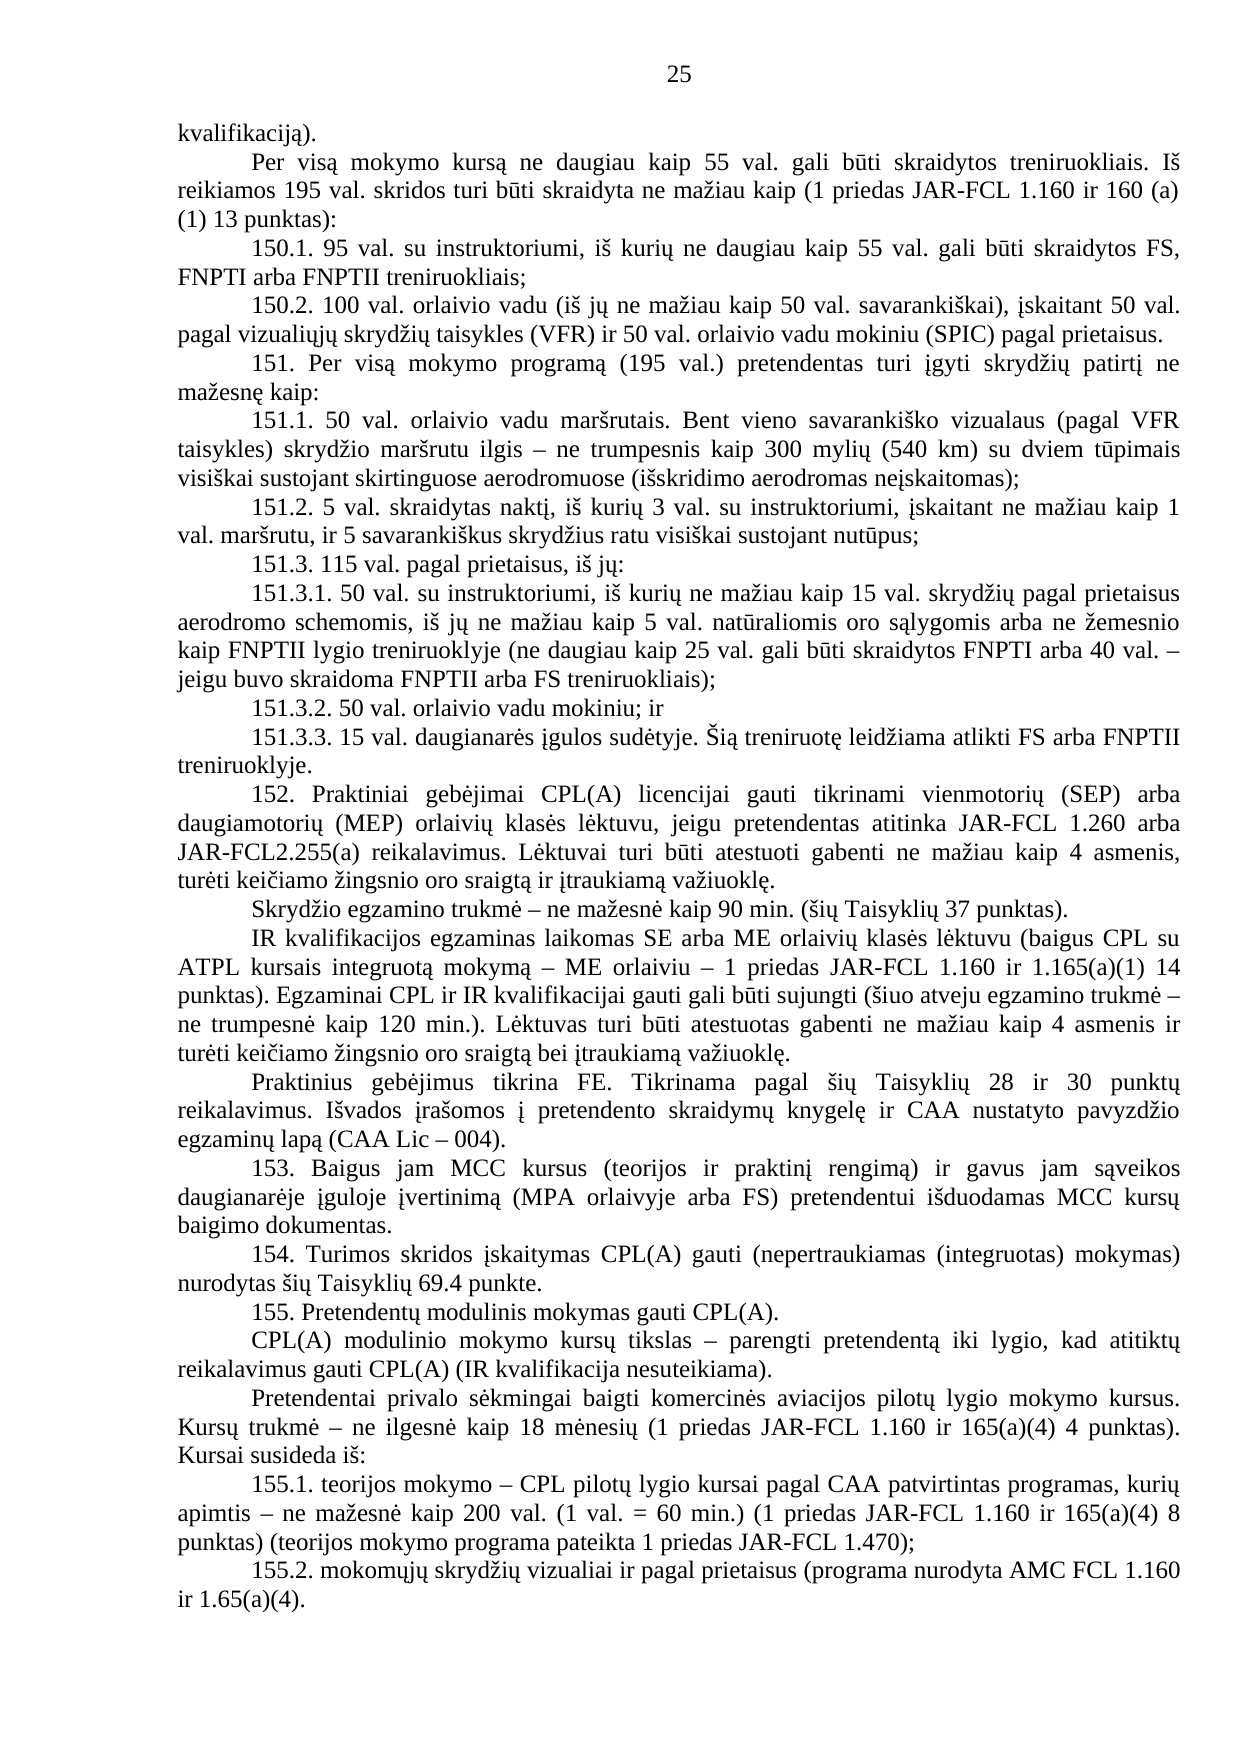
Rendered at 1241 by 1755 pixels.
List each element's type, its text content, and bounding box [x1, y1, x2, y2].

text 152. Praktiniai gebėjimai CPL(A) licencijai gauti tikrinami vienmotorių (SEP) arba daugiamotorių (MEP) orlaivių klasės lėktuvu, jeigu pretendentas atitinka JAR-FCL 1.260 arba JAR-FCL2.255(a) reikalavimus. Lėktuvai turi būti atestuoti gabenti ne mažiau kaip 4 asmenis, turėti keičiamo žingsnio oro sraigtą ir įtraukiamą važiuoklę. [177, 779, 1181, 894]
text 151.3.2. 50 val. orlaivio vadu mokiniu; ir [177, 693, 1181, 722]
text IR kvalifikacijos egzaminas laikomas SE arba ME orlaivių klasės lėktuvu (baigus CPL su ATPL kursais integruotą mokymą – ME orlaiviu – 1 priedas JAR-FCL 1.160 ir 1.165(a)(1) 14 punktas). Egzaminai CPL ir IR kvalifikacijai gauti gali būti sujungti (šiuo atveju egzamino trukmė – ne trumpesnė kaip 120 min.). Lėktuvas turi būti atestuotas gabenti ne mažiau kaip 4 asmenis ir turėti keičiamo žingsnio oro sraigtą bei įtraukiamą važiuoklę. [177, 923, 1181, 1067]
text 155.1. teorijos mokymo – CPL pilotų lygio kursai pagal CAA patvirtintas programas, kurių apimtis – ne mažesnė kaip 200 val. (1 val. = 60 min.) (1 priedas JAR-FCL 1.160 ir 165(a)(4) 8 punktas) (teorijos mokymo programa pateikta 1 priedas JAR-FCL 1.470); [177, 1469, 1181, 1556]
text 150.2. 100 val. orlaivio vadu (iš jų ne mažiau kaip 50 val. savarankiškai), įskaitant 50 val. pagal vizualiųjų skrydžių taisykles (VFR) ir 50 val. orlaivio vadu mokiniu (SPIC) pagal prietaisus. [177, 291, 1181, 348]
text Per visą mokymo kursą ne daugiau kaip 55 val. gali būti skraidytos treniruokliais. Iš reikiamos 195 val. skridos turi būti skraidyta ne mažiau kaip (1 priedas JAR-FCL 1.160 ir 160 (a)(1) 13 punktas): [177, 147, 1181, 233]
text CPL(A) modulinio mokymo kursų tikslas – parengti pretendentą iki lygio, kad atitiktų reikalavimus gauti CPL(A) (IR kvalifikacija nesuteikiama). [177, 1326, 1181, 1383]
text 151. Per visą mokymo programą (195 val.) pretendentas turi įgyti skrydžių patirtį ne mažesnę kaip: [177, 348, 1181, 406]
text 150.1. 95 val. su instruktoriumi, iš kurių ne daugiau kaip 55 val. gali būti skraidytos FS, FNPTI arba FNPTII treniruokliais; [177, 233, 1181, 291]
text 155. Pretendentų modulinis mokymas gauti CPL(A). [177, 1297, 1181, 1326]
text 155.2. mokomųjų skrydžių vizualiai ir pagal prietaisus (programa nurodyta AMC FCL 1.160 ir 1.65(a)(4). [177, 1556, 1181, 1613]
text Praktinius gebėjimus tikrina FE. Tikrinama pagal šių Taisyklių 28 ir 30 punktų reikalavimus. Išvados įrašomos į pretendento skraidymų knygelę ir CAA nustatyto pavyzdžio egzaminų lapą (CAA Lic – 004). [177, 1067, 1181, 1153]
text 154. Turimos skridos įskaitymas CPL(A) gauti (nepertraukiamas (integruotas) mokymas) nurodytas šių Taisyklių 69.4 punkte. [177, 1239, 1181, 1297]
text 153. Baigus jam MCC kursus (teorijos ir praktinį rengimą) ir gavus jam sąveikos daugianarėje įguloje įvertinimą (MPA orlaivyje arba FS) pretendentui išduodamas MCC kursų baigimo dokumentas. [177, 1153, 1181, 1239]
text 151.3.1. 50 val. su instruktoriumi, iš kurių ne mažiau kaip 15 val. skrydžių pagal prietaisus aerodromo schemomis, iš jų ne mažiau kaip 5 val. natūraliomis oro sąlygomis arba ne žemesnio kaip FNPTII lygio treniruoklyje (ne daugiau kaip 25 val. gali būti skraidytos FNPTI arba 40 val. – jeigu buvo skraidoma FNPTII arba FS treniruokliais); [177, 578, 1181, 693]
text Skrydžio egzamino trukmė – ne mažesnė kaip 90 min. (šių Taisyklių 37 punktas). [177, 894, 1181, 923]
text 151.2. 5 val. skraidytas naktį, iš kurių 3 val. su instruktoriumi, įskaitant ne mažiau kaip 1 val. maršrutu, ir 5 savarankiškus skrydžius ratu visiškai sustojant nutūpus; [177, 492, 1181, 549]
text Pretendentai privalo sėkmingai baigti komercinės aviacijos pilotų lygio mokymo kursus. Kursų trukmė – ne ilgesnė kaip 18 mėnesių (1 priedas JAR-FCL 1.160 ir 165(a)(4) 4 punktas). Kursai susideda iš: [177, 1383, 1181, 1469]
text 151.3. 115 val. pagal prietaisus, iš jų: [177, 549, 1181, 578]
text 151.3.3. 15 val. daugianarės įgulos sudėtyje. Šią treniruotę leidžiama atlikti FS arba FNPTII treniruoklyje. [177, 722, 1181, 779]
text 151.1. 50 val. orlaivio vadu maršrutais. Bent vieno savarankiško vizualaus (pagal VFR taisykles) skrydžio maršrutu ilgis – ne trumpesnis kaip 300 mylių (540 km) su dviem tūpimais visiškai sustojant skirtinguose aerodromuose (išskridimo aerodromas neįskaitomas); [177, 406, 1181, 492]
text kvalifikaciją). [177, 118, 1181, 147]
